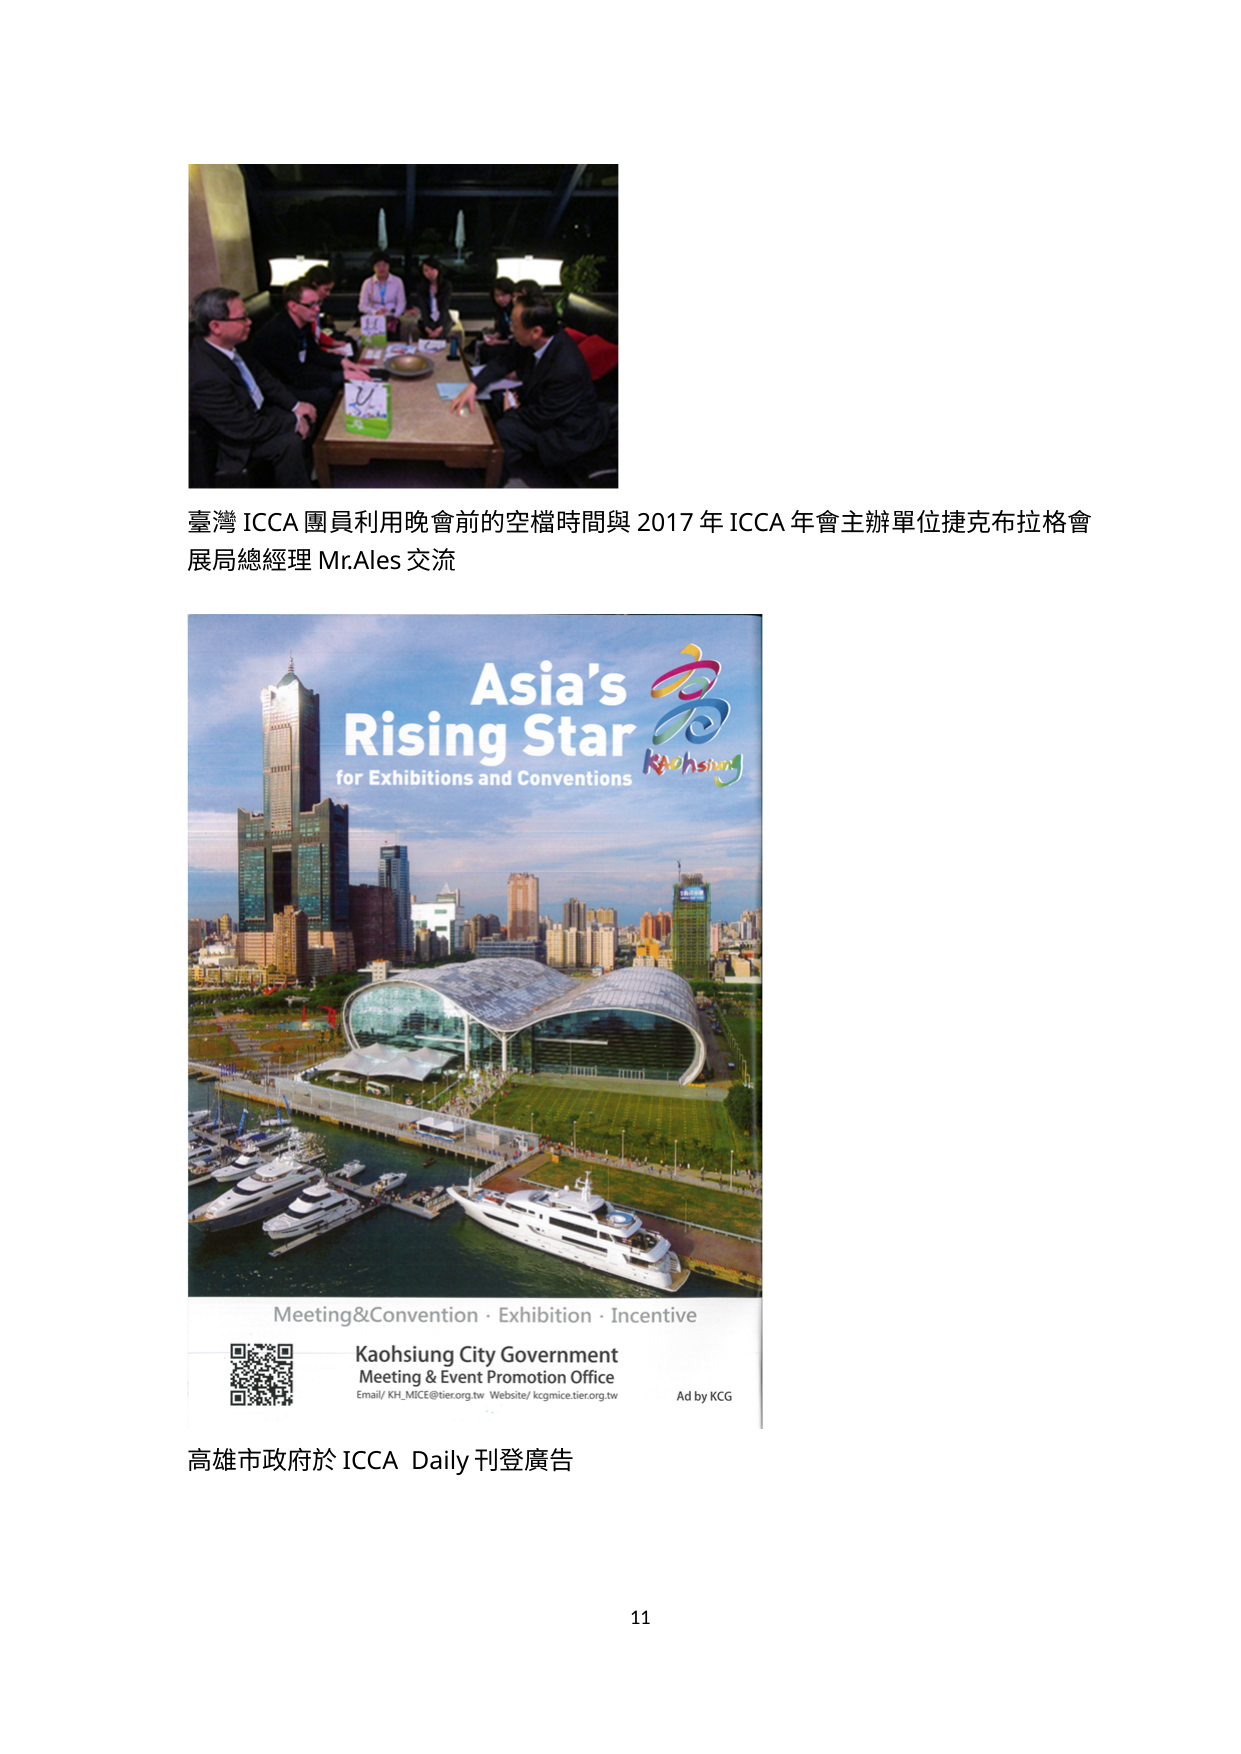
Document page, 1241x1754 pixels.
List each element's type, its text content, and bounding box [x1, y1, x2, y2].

text 臺灣ICCA團員利用晚會前的空檔時間與2017年ICCA年會主辦單位捷克布拉格會展局總經理Mr.Ales交流 [187, 502, 1093, 577]
picture [187, 614, 763, 1429]
picture [187, 164, 619, 490]
text 高雄市政府於ICCA Daily刊登廣告 [187, 1439, 1093, 1477]
